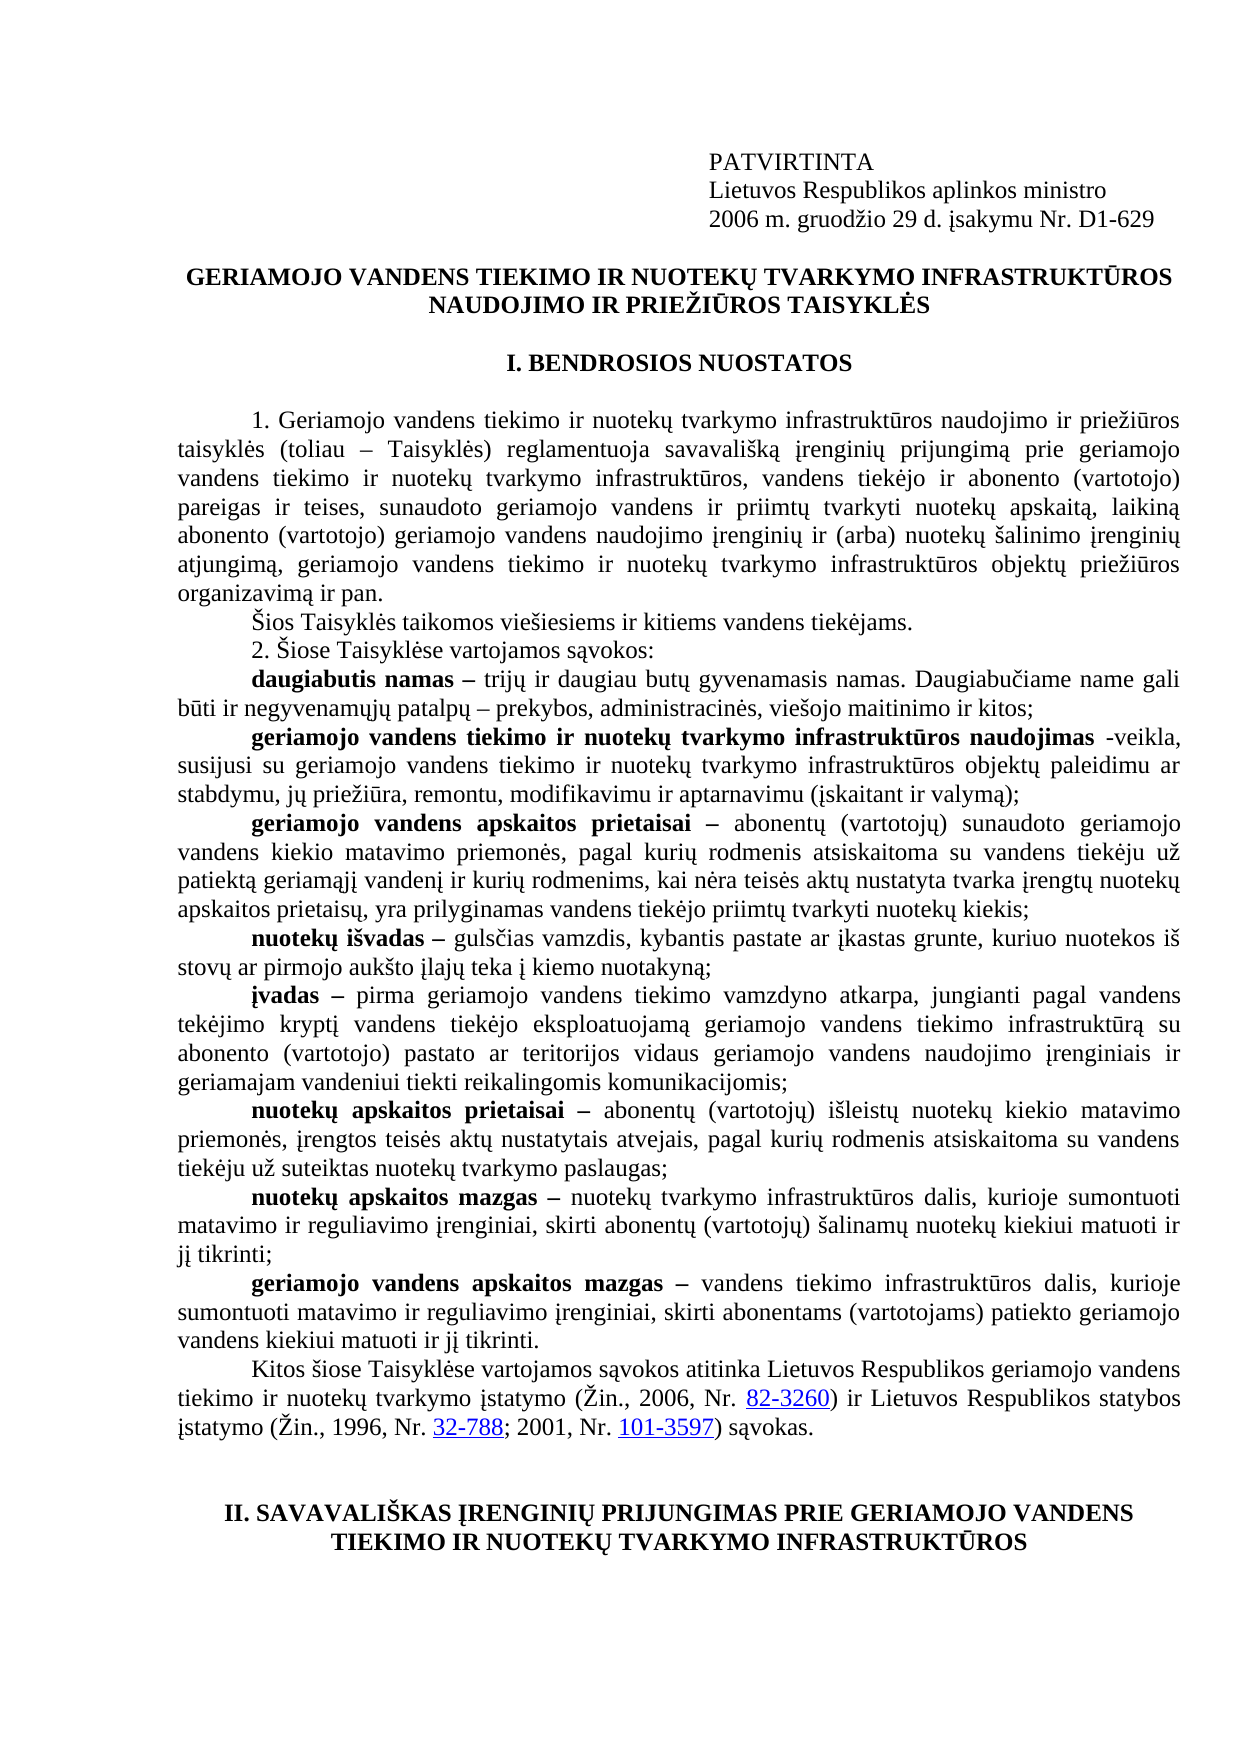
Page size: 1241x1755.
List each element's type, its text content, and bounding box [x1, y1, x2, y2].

text geriamojo vandens tiekimo ir nuotekų tvarkymo infrastruktūros naudojimas -veikla, susijusi su geriamojo vandens tiekimo ir nuotekų tvarkymo infrastruktūros objektų paleidimu ar stabdymu, jų priežiūra, remontu, modifikavimu ir aptarnavimu (įskaitant ir valymą); [177, 722, 1181, 808]
text PATVIRTINTA [177, 147, 1181, 176]
text 1. Geriamojo vandens tiekimo ir nuotekų tvarkymo infrastruktūros naudojimo ir priežiūros taisyklės (toliau – Taisyklės) reglamentuoja savavališką įrenginių prijungimą prie geriamojo vandens tiekimo ir nuotekų tvarkymo infrastruktūros, vandens tiekėjo ir abonento (vartotojo) pareigas ir teises, sunaudoto geriamojo vandens ir priimtų tvarkyti nuotekų apskaitą, laikiną abonento (vartotojo) geriamojo vandens naudojimo įrenginių ir (arba) nuotekų šalinimo įrenginių atjungimą, geriamojo vandens tiekimo ir nuotekų tvarkymo infrastruktūros objektų priežiūros organizavimą ir pan. [177, 406, 1181, 607]
text Lietuvos Respublikos aplinkos ministro [177, 176, 1181, 204]
text 2. Šiose Taisyklėse vartojamos sąvokos: [177, 636, 1181, 664]
text geriamojo vandens apskaitos mazgas – vandens tiekimo infrastruktūros dalis, kurioje sumontuoti matavimo ir reguliavimo įrenginiai, skirti abonentams (vartotojams) patiekto geriamojo vandens kiekiui matuoti ir jį tikrinti. [177, 1268, 1181, 1354]
text II. SAVAVALIŠKAS ĮRENGINIŲ PRIJUNGIMAS PRIE GERIAMOJO VANDENS TIEKIMO IR NUOTEKŲ TVARKYMO INFRASTRUKTŪROS [177, 1498, 1181, 1556]
text Šios Taisyklės taikomos viešiesiems ir kitiems vandens tiekėjams. [177, 607, 1181, 636]
text įvadas – pirma geriamojo vandens tiekimo vamzdyno atkarpa, jungianti pagal vandens tekėjimo kryptį vandens tiekėjo eksploatuojamą geriamojo vandens tiekimo infrastruktūrą su abonento (vartotojo) pastato ar teritorijos vidaus geriamojo vandens naudojimo įrenginiais ir geriamajam vandeniui tiekti reikalingomis komunikacijomis; [177, 981, 1181, 1096]
text geriamojo vandens apskaitos prietaisai – abonentų (vartotojų) sunaudoto geriamojo vandens kiekio matavimo priemonės, pagal kurių rodmenis atsiskaitoma su vandens tiekėju už patiektą geriamąjį vandenį ir kurių rodmenims, kai nėra teisės aktų nustatyta tvarka įrengtų nuotekų apskaitos prietaisų, yra prilyginamas vandens tiekėjo priimtų tvarkyti nuotekų kiekis; [177, 808, 1181, 923]
text GERIAMOJO VANDENS TIEKIMO IR NUOTEKŲ TVARKYMO INFRASTRUKTŪROS NAUDOJIMO IR PRIEŽIŪROS TAISYKLĖS [177, 262, 1181, 319]
text nuotekų apskaitos mazgas – nuotekų tvarkymo infrastruktūros dalis, kurioje sumontuoti matavimo ir reguliavimo įrenginiai, skirti abonentų (vartotojų) šalinamų nuotekų kiekiui matuoti ir jį tikrinti; [177, 1182, 1181, 1268]
text 2006 m. gruodžio 29 d. įsakymu Nr. D1-629 [177, 204, 1181, 233]
text Kitos šiose Taisyklėse vartojamos sąvokos atitinka Lietuvos Respublikos geriamojo vandens tiekimo ir nuotekų tvarkymo įstatymo (Žin., 2006, Nr. 82-3260) ir Lietuvos Respublikos statybos įstatymo (Žin., 1996, Nr. 32-788; 2001, Nr. 101-3597) sąvokas. [177, 1354, 1181, 1441]
text I. BENDROSIOS NUOSTATOS [177, 348, 1181, 377]
text daugiabutis namas – trijų ir daugiau butų gyvenamasis namas. Daugiabučiame name gali būti ir negyvenamųjų patalpų – prekybos, administracinės, viešojo maitinimo ir kitos; [177, 664, 1181, 722]
text nuotekų apskaitos prietaisai – abonentų (vartotojų) išleistų nuotekų kiekio matavimo priemonės, įrengtos teisės aktų nustatytais atvejais, pagal kurių rodmenis atsiskaitoma su vandens tiekėju už suteiktas nuotekų tvarkymo paslaugas; [177, 1096, 1181, 1182]
text nuotekų išvadas – gulsčias vamzdis, kybantis pastate ar įkastas grunte, kuriuo nuotekos iš stovų ar pirmojo aukšto įlajų teka į kiemo nuotakyną; [177, 923, 1181, 981]
